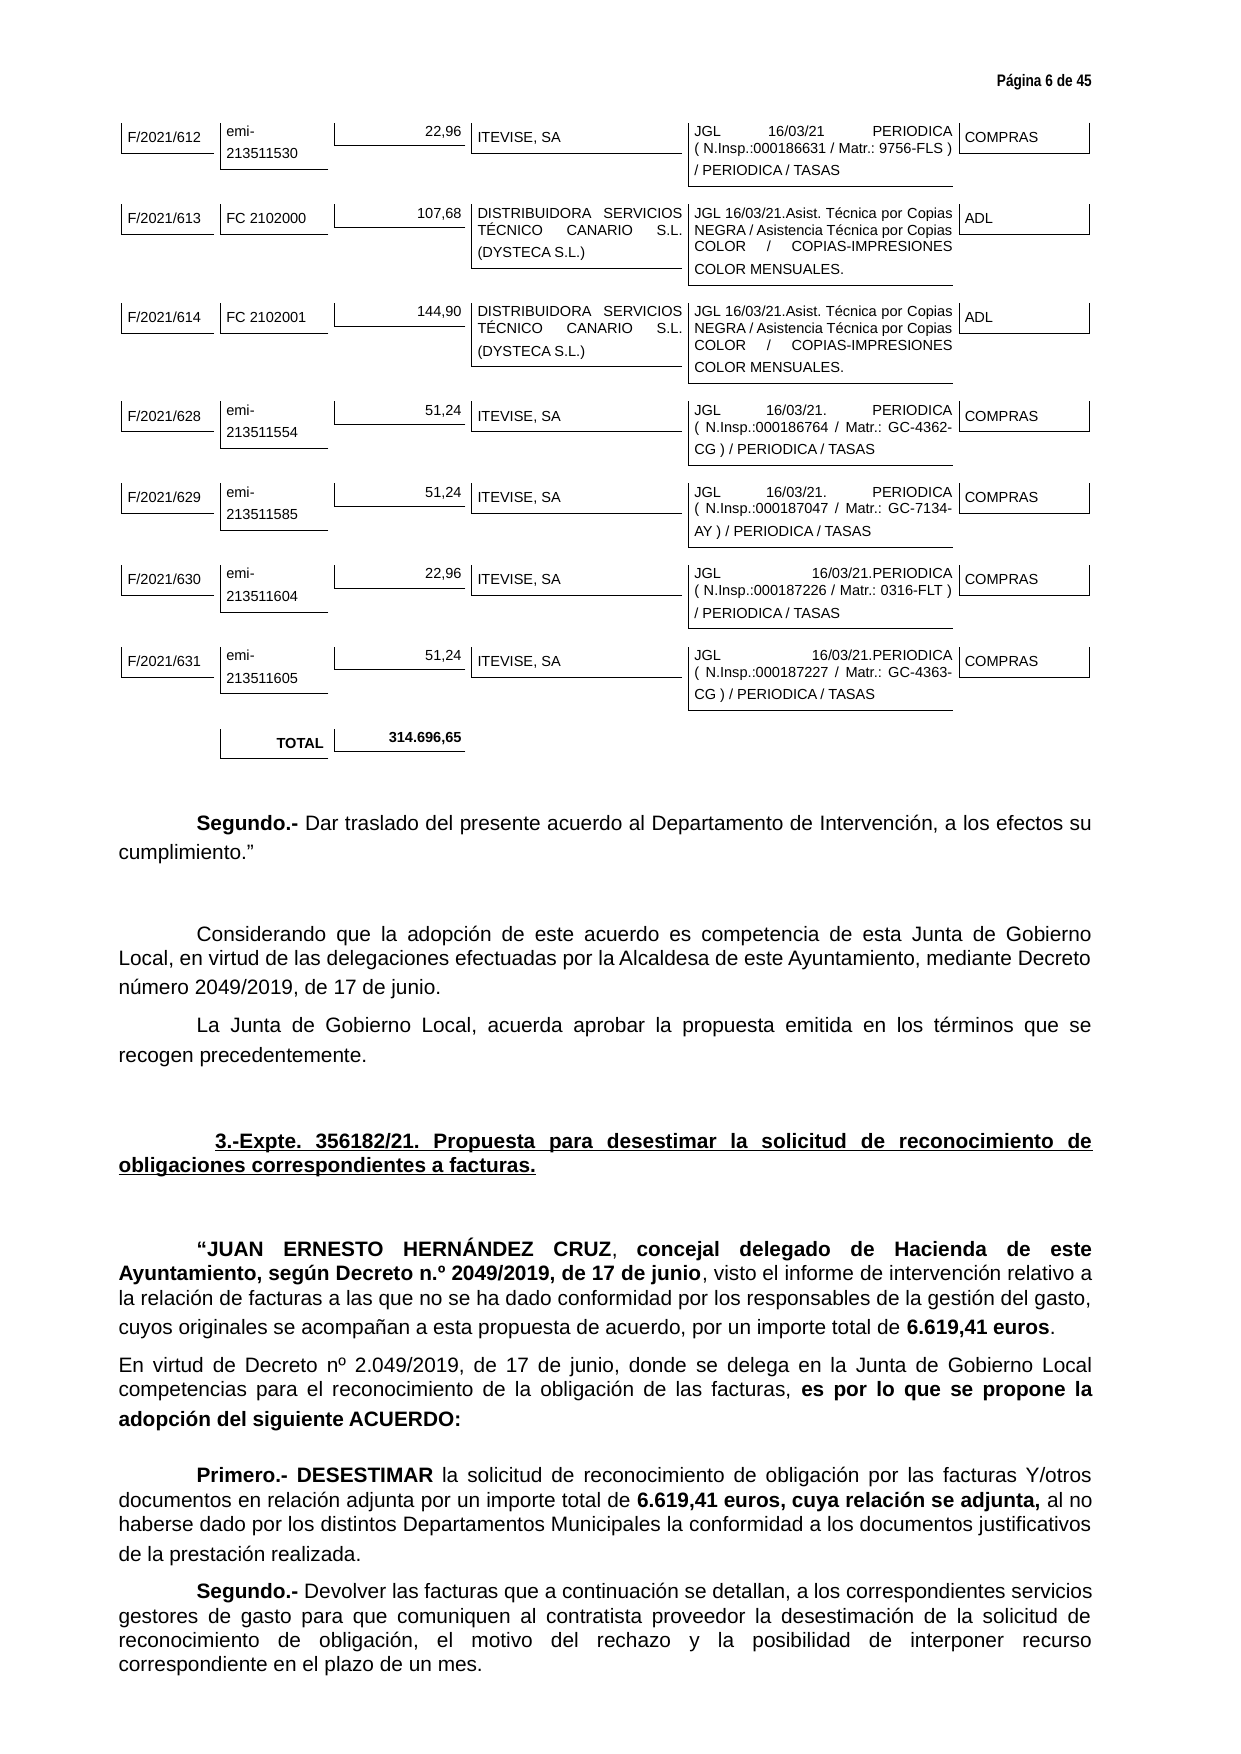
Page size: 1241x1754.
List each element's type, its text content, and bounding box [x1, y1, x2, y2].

table_cell ITEVISE, SA [468, 644, 685, 726]
table_cell DISTRIBUIDORA SERVICIOS TÉCNICO CANARIO S.L. (DYSTECA S.L.) [468, 201, 685, 300]
text La Junta de Gobierno Local, acuerda aprobar la propuesta emitida en los términos que se recogen precedentemente. [118, 1013, 1092, 1068]
table_cell 107,68 [331, 201, 468, 300]
table_cell FC 2102000 [217, 201, 331, 300]
table_cell JGL 16/03/21 PERIODICA ( N.Insp.:000186631 / Matr.: 9756-FLS ) / PERIODICA / TASAS [685, 120, 956, 201]
table_cell ADL [956, 300, 1092, 398]
table_cell 314.696,65 [331, 726, 468, 774]
table_cell FC 2102001 [217, 300, 331, 398]
table_cell [468, 726, 685, 774]
table_cell 51,24 [331, 644, 468, 726]
table_cell 51,24 [331, 480, 468, 562]
table_cell COMPRAS [956, 562, 1092, 644]
table_cell 51,24 [331, 399, 468, 480]
text En virtud de Decreto nº 2.049/2019, de 17 de junio, donde se delega en la Junta de Gobierno Local competencias para el reconocimiento de la obligación de las facturas, es por lo que se propone la adopción del siguiente ACUERDO: [118, 1353, 1092, 1432]
table_cell JGL 16/03/21.PERIODICA ( N.Insp.:000187226 / Matr.: 0316-FLT ) / PERIODICA / TASAS [685, 562, 956, 644]
table_cell COMPRAS [956, 644, 1092, 726]
table_cell emi- 213511530 [217, 120, 331, 201]
table_cell F/2021/631 [118, 644, 217, 726]
table_cell ADL [956, 201, 1092, 300]
table_cell [956, 726, 1092, 774]
table_cell [685, 726, 956, 774]
table_cell emi- 213511604 [217, 562, 331, 644]
table_cell DISTRIBUIDORA SERVICIOS TÉCNICO CANARIO S.L. (DYSTECA S.L.) [468, 300, 685, 398]
text “JUAN ERNESTO HERNÁNDEZ CRUZ, concejal delegado de Hacienda de este Ayuntamiento, según Decreto n.º 2049/2019, de 17 de junio, visto el informe de intervención relativo a la relación de facturas a las que no se ha dado conformidad por los responsables de la gestión del gasto, cuyos originales se acompañan a esta propuesta de acuerdo, por un importe total de 6.619,41 euros. [118, 1237, 1092, 1340]
table_cell ITEVISE, SA [468, 562, 685, 644]
table_cell JGL 16/03/21.Asist. Técnica por Copias NEGRA / Asistencia Técnica por Copias COLOR / COPIAS-IMPRESIONES COLOR MENSUALES. [685, 201, 956, 300]
table_cell COMPRAS [956, 480, 1092, 562]
table_cell 144,90 [331, 300, 468, 398]
table_cell F/2021/613 [118, 201, 217, 300]
table_cell emi- 213511605 [217, 644, 331, 726]
table_cell JGL 16/03/21. PERIODICA ( N.Insp.:000187047 / Matr.: GC-7134-AY ) / PERIODICA / TASAS [685, 480, 956, 562]
text Segundo.- Devolver las facturas que a continuación se detallan, a los correspondientes servicios gestores de gasto para que comuniquen al contratista proveedor la desestimación de la solicitud de reconocimiento de obligación, el motivo del rechazo y la posibilidad de interponer recurso correspondiente en el plazo de un mes. [118, 1579, 1092, 1675]
list 3.-Expte. 356182/21. Propuesta para desestimar la solicitud de reconocimiento de obligaciones correspondientes a facturas. [118, 1129, 1092, 1177]
table_cell F/2021/630 [118, 562, 217, 644]
table_cell F/2021/612 [118, 120, 217, 201]
table_cell ITEVISE, SA [468, 399, 685, 480]
table_cell JGL 16/03/21. PERIODICA ( N.Insp.:000186764 / Matr.: GC-4362-CG ) / PERIODICA / TASAS [685, 399, 956, 480]
table_cell JGL 16/03/21.Asist. Técnica por Copias NEGRA / Asistencia Técnica por Copias COLOR / COPIAS-IMPRESIONES COLOR MENSUALES. [685, 300, 956, 398]
table_cell ITEVISE, SA [468, 120, 685, 201]
table_cell F/2021/629 [118, 480, 217, 562]
table_cell ITEVISE, SA [468, 480, 685, 562]
table_cell COMPRAS [956, 399, 1092, 480]
table_cell COMPRAS [956, 120, 1092, 201]
table_cell 22,96 [331, 120, 468, 201]
table_cell [118, 726, 217, 774]
text Segundo.- Dar traslado del presente acuerdo al Departamento de Intervención, a los efectos su cumplimiento.” [118, 810, 1092, 865]
table_cell JGL 16/03/21.PERIODICA ( N.Insp.:000187227 / Matr.: GC-4363-CG ) / PERIODICA / TASAS [685, 644, 956, 726]
table_cell TOTAL [217, 726, 331, 774]
table_cell emi- 213511554 [217, 399, 331, 480]
table_cell 22,96 [331, 562, 468, 644]
text Primero.- DESESTIMAR la solicitud de reconocimiento de obligación por las facturas Y/otros documentos en relación adjunta por un importe total de 6.619,41 euros, cuya relación se adjunta, al no haberse dado por los distintos Departamentos Municipales la conformidad a los documentos justificativos de la prestación realizada. [118, 1463, 1092, 1567]
text Considerando que la adopción de este acuerdo es competencia de esta Junta de Gobierno Local, en virtud de las delegaciones efectuadas por la Alcaldesa de este Ayuntamiento, mediante Decreto número 2049/2019, de 17 de junio. [118, 922, 1092, 1001]
table_cell emi- 213511585 [217, 480, 331, 562]
table_cell F/2021/614 [118, 300, 217, 398]
table_cell F/2021/628 [118, 399, 217, 480]
